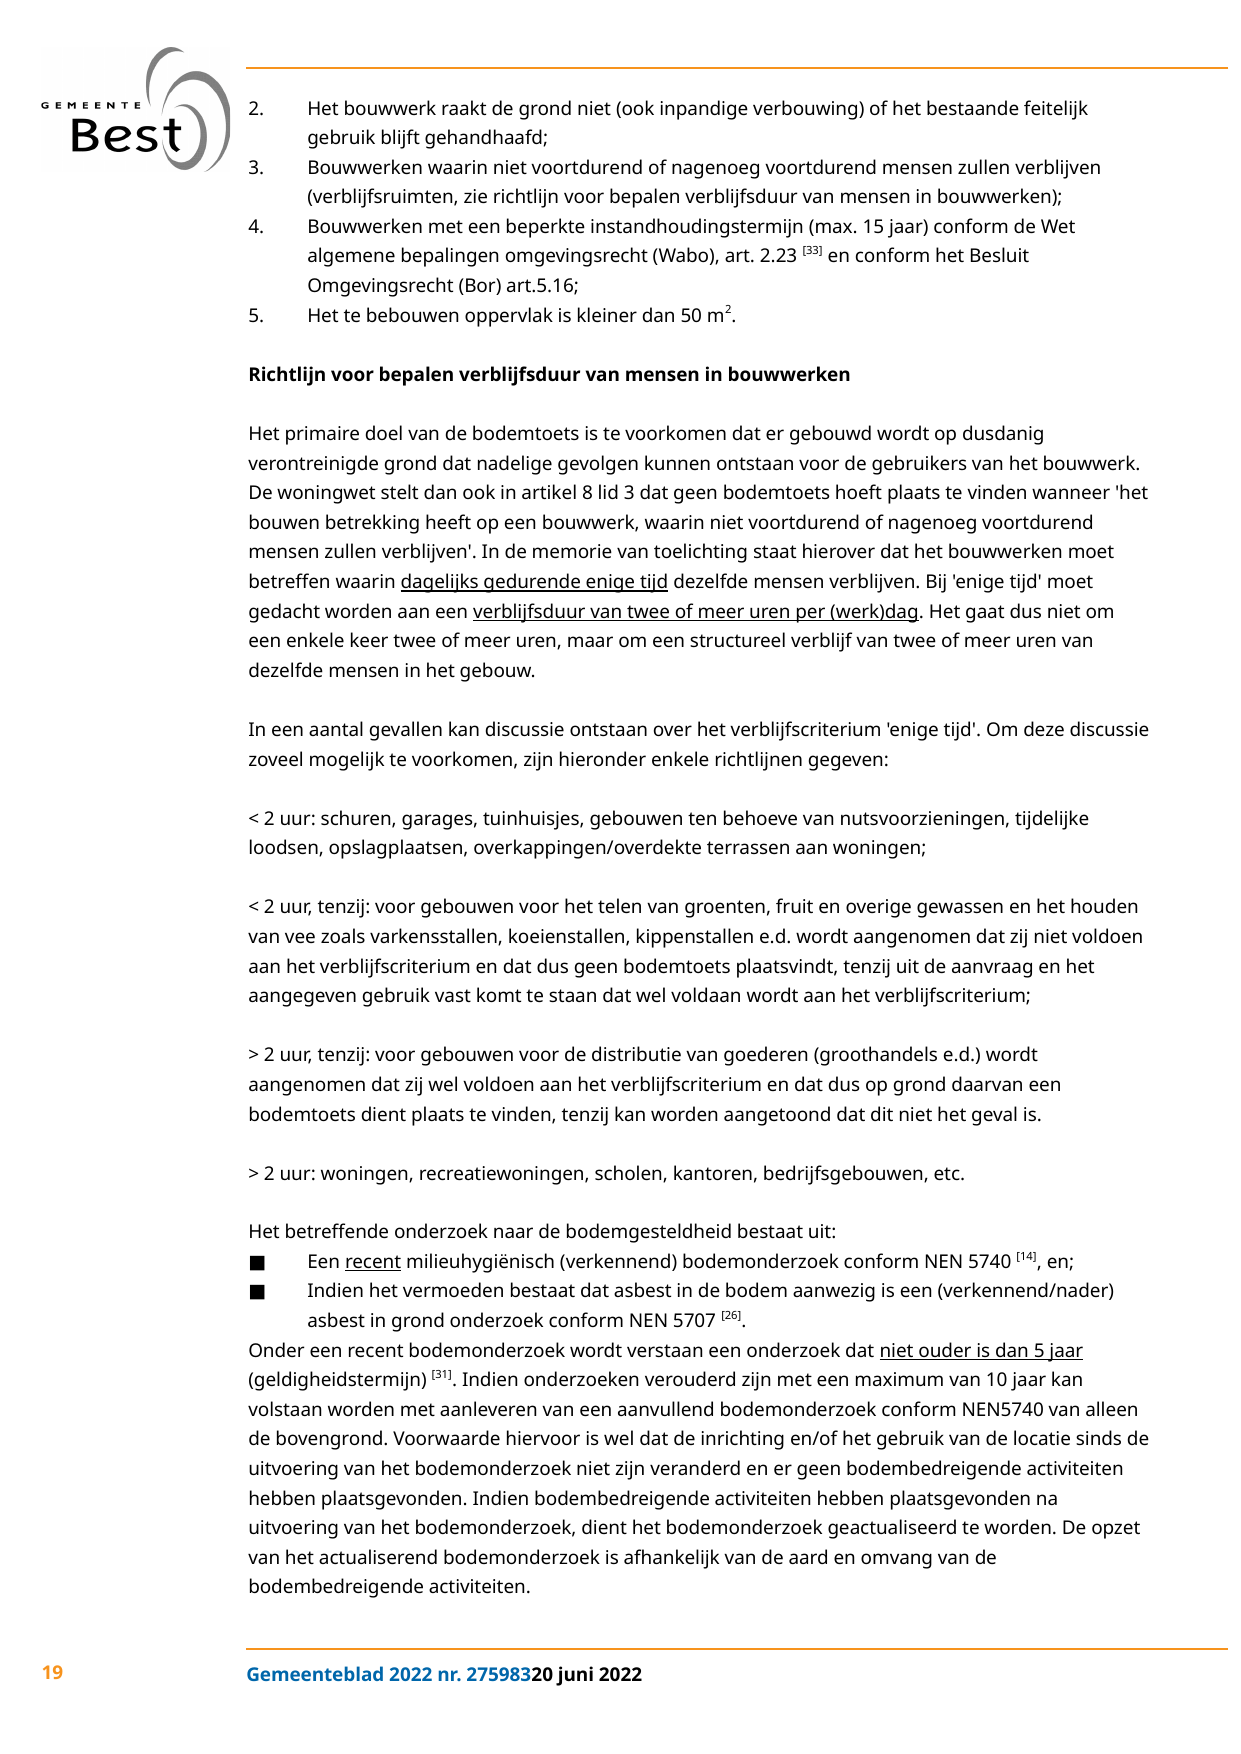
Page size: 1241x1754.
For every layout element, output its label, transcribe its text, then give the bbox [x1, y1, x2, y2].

table_header Richtlijn voor bepalen verblijfsduur van mensen in bouwwerken Het primaire doel van de bodemtoets is te voorkomen dat er gebouwd wordt op dusdanig verontreinigde grond dat nadelige gevolgen kunnen ontstaan voor de gebruikers van het bouwwerk. De woningwet stelt dan ook in artikel 8 lid 3 dat geen bodemtoets hoeft plaats te vinden wanneer 'het bouwen betrekking heeft op een bouwwerk, waarin niet voortdurend of nagenoeg voortdurend mensen zullen verblijven'. In de memorie van toelichting staat hierover dat het bouwwerken moet betreffen waarin dagelijks gedurende enige tijd dezelfde mensen verblijven. Bij 'enige tijd' moet gedacht worden aan een verblijfsduur van twee of meer uren per (werk)dag. Het gaat dus niet om een enkele keer twee of meer uren, maar om een structureel verblijf van twee of meer uren van dezelfde mensen in het gebouw. In een aantal gevallen kan discussie ontstaan over het verblijfscriterium 'enige tijd'. Om deze discussie zoveel mogelijk te voorkomen, zijn hieronder enkele richtlijnen gegeven: < 2 uur: schuren, garages, tuinhuisjes, gebouwen ten behoeve van nutsvoorzieningen, tijdelijke loodsen, opslagplaatsen, overkappingen/overdekte terrassen aan woningen; < 2 uur, tenzij: voor gebouwen voor het telen van groenten, fruit en overige gewassen en het houden van vee zoals varkensstallen, koeienstallen, kippenstallen e.d. wordt aangenomen dat zij niet voldoen aan het verblijfscriterium en dat dus geen bodemtoets plaatsvindt, tenzij uit de aanvraag en het aangegeven gebruik vast komt te staan dat wel voldaan wordt aan het verblijfscriterium; > 2 uur, tenzij: voor gebouwen voor de distributie van goederen (groothandels e.d.) wordt aangenomen dat zij wel voldoen aan het verblijfscriterium en dat dus op grond daarvan een bodemtoets dient plaats te vinden, tenzij kan worden aangetoond dat dit niet het geval is. > 2 uur: woningen, recreatiewoningen, scholen, kantoren, bedrijfsgebouwen, etc. [248, 361, 1152, 1186]
list Indien het vermoeden bestaat dat asbest in de bodem aanwezig is een (verkennend/nader) asbest in grond onderzoek conform NEN 5707 [26]. [248, 1278, 1152, 1333]
text Onder een recent bodemonderzoek wordt verstaan een onderzoek dat niet ouder is dan 5 jaar (geldigheidstermijn) [31]. Indien onderzoeken verouderd zijn met een maximum van 10 jaar kan volstaan worden met aanleveren van een aanvullend bodemonderzoek conform NEN5740 van alleen de bovengrond. Voorwaarde hiervoor is wel dat de inrichting en/of het gebruik van de locatie sinds de uitvoering van het bodemonderzoek niet zijn veranderd en er geen bodembedreigende activiteiten hebben plaatsgevonden. Indien bodembedreigende activiteiten hebben plaatsgevonden na uitvoering van het bodemonderzoek, dient het bodemonderzoek geactualiseerd te worden. De opzet van het actualiserend bodemonderzoek is afhankelijk van de aard en omvang van de bodembedreigende activiteiten. [248, 1337, 1152, 1599]
list Het bouwwerk raakt de grond niet (ook inpandige verbouwing) of het bestaande feitelijk gebruik blijft gehandhaafd; [248, 95, 1152, 150]
list Bouwwerken waarin niet voortdurend of nagenoeg voortdurend mensen zullen verblijven (verblijfsruimten, zie richtlijn voor bepalen verblijfsduur van mensen in bouwwerken); [248, 154, 1152, 209]
list Bouwwerken met een beperkte instandhoudingstermijn (max. 15 jaar) conform de Wet algemene bepalingen omgevingsrecht (Wabo), art. 2.23 [33] en conform het Besluit Omgevingsrecht (Bor) art.5.16; [248, 213, 1152, 298]
list Het te bebouwen oppervlak is kleiner dan 50 m2. [248, 302, 1152, 328]
list Een recent milieuhygiënisch (verkennend) bodemonderzoek conform NEN 5740 [14], en; [248, 1248, 1152, 1274]
text Het betreffende onderzoek naar de bodemgesteldheid bestaat uit: [248, 1218, 1152, 1244]
picture [41, 47, 231, 172]
